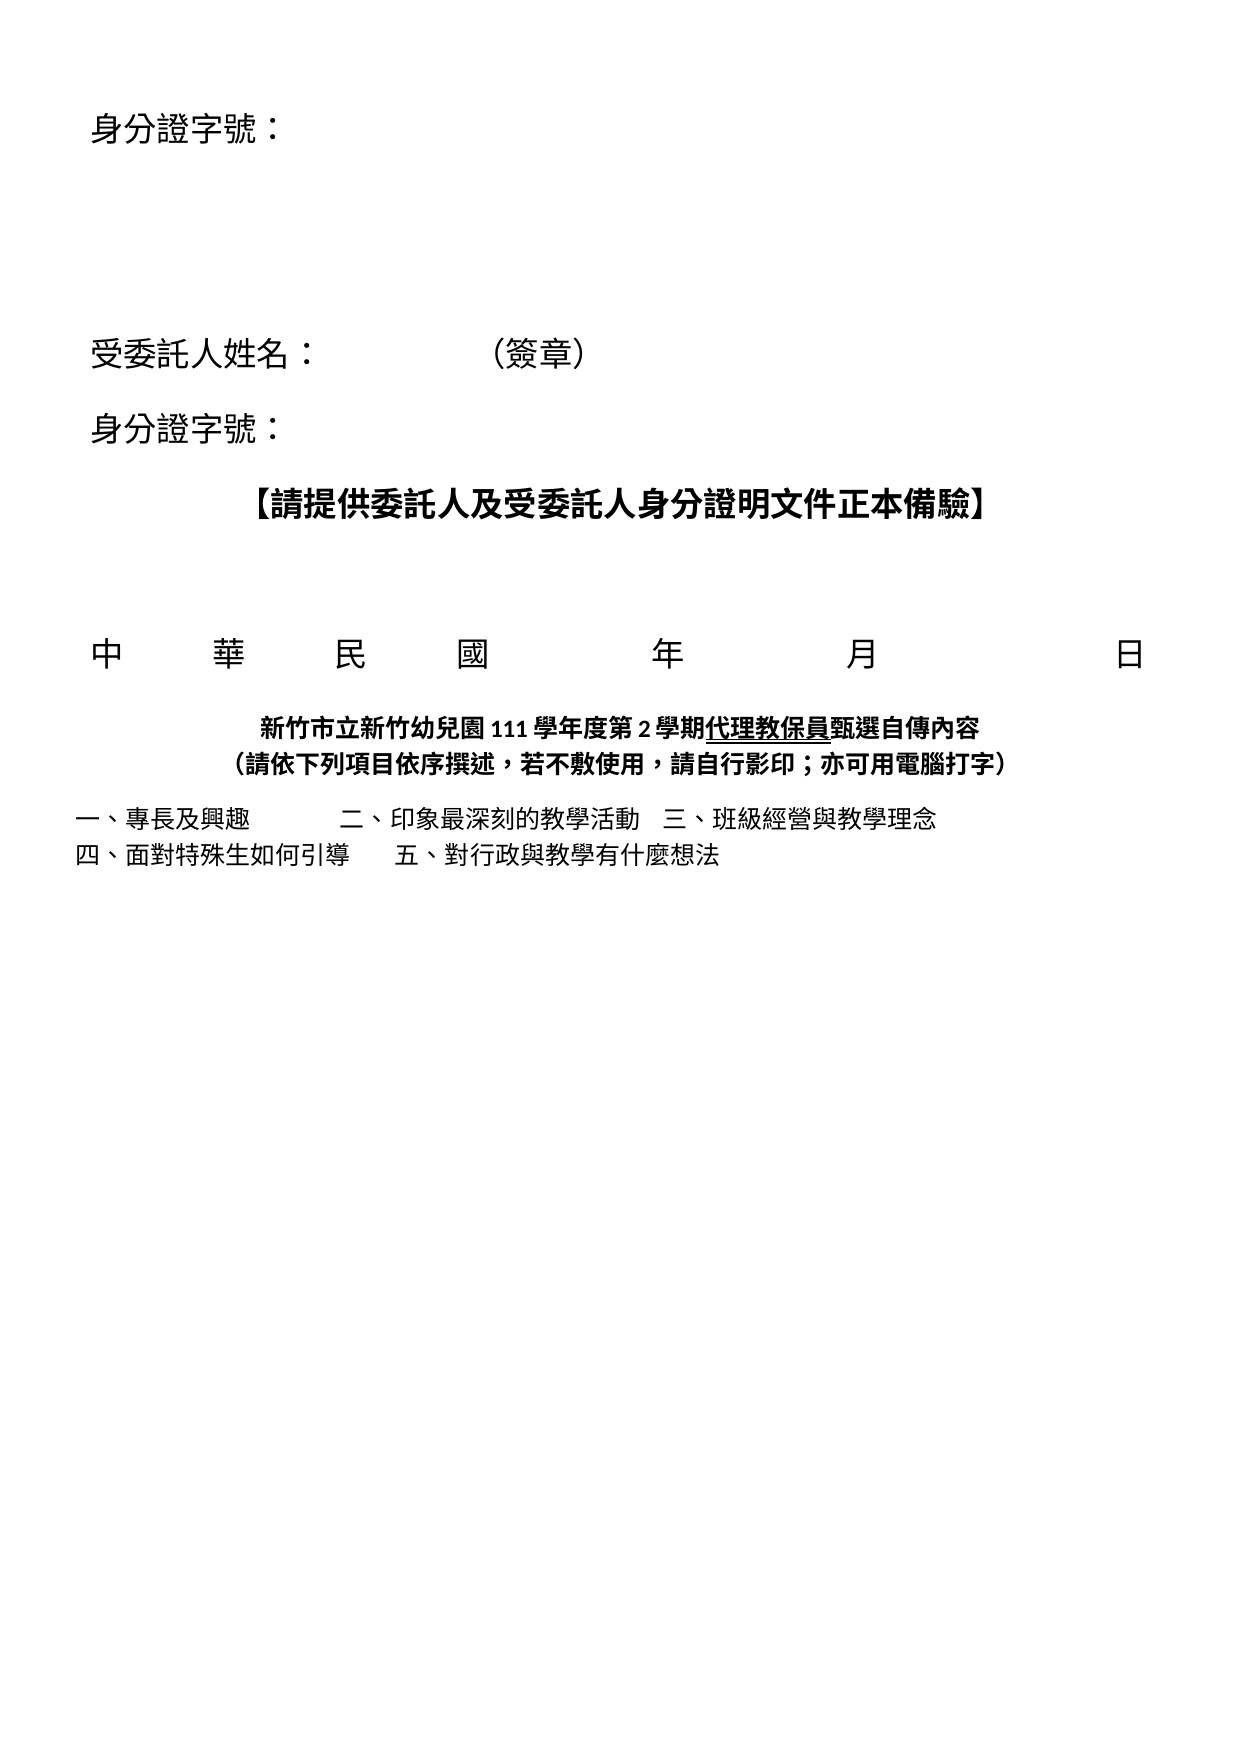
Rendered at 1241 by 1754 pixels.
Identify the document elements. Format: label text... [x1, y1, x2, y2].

text 一、專長及興趣 二、印象最深刻的教學活動 三、班級經營與教學理念 四、面對特殊生如何引導 五、對行政與教學有什麼想法 [75, 799, 1165, 872]
text 新竹市立新竹幼兒園111學年度第2學期代理教保員甄選自傳內容 （請依下列項目依序撰述，若不敷使用，請自行影印；亦可用電腦打字） [75, 708, 1165, 781]
text 身分證字號： [90, 89, 1165, 164]
text 身分證字號： [90, 389, 1165, 464]
text 中 華 民 國 年 月 日 [90, 614, 1147, 689]
text 【請提供委託人及受委託人身分證明文件正本備驗】 [75, 464, 1165, 539]
text 受委託人姓名： （簽章） [90, 314, 1165, 389]
